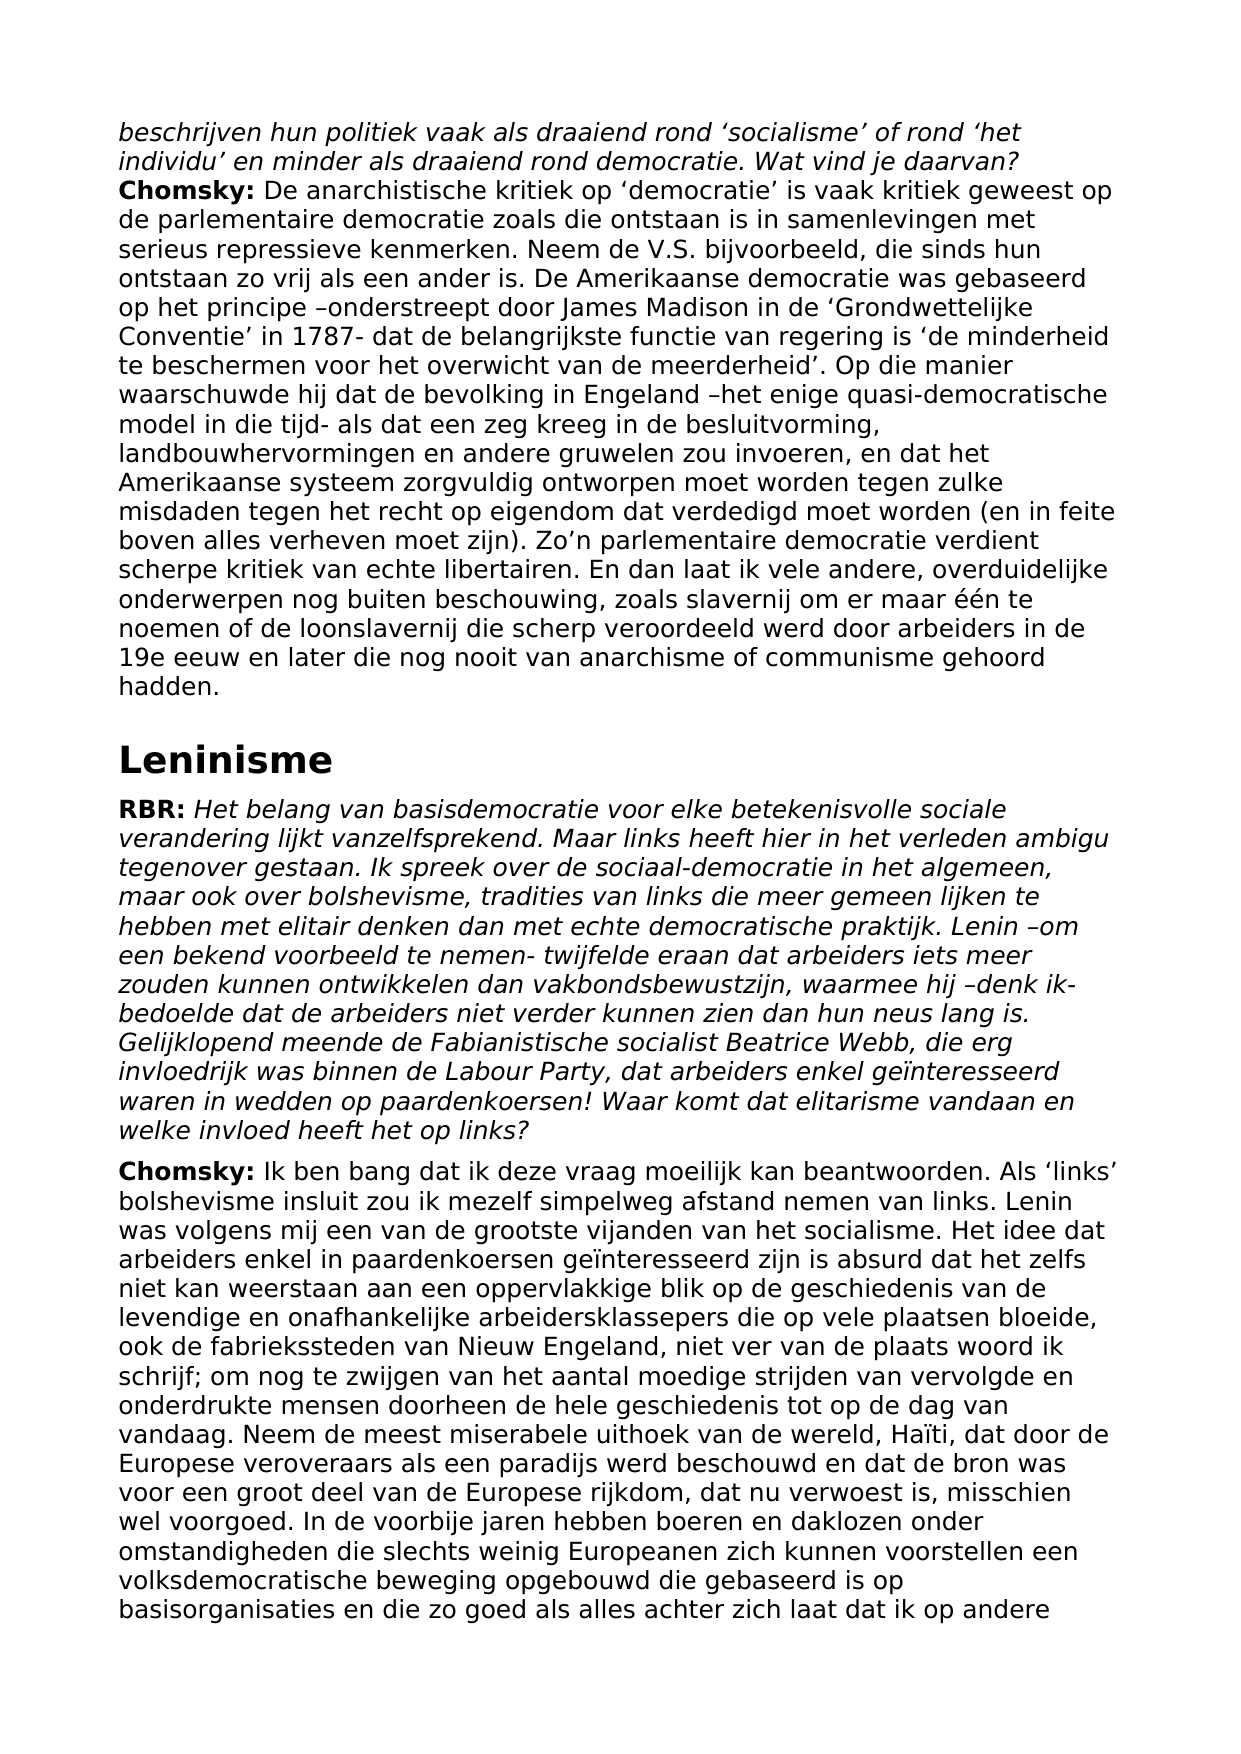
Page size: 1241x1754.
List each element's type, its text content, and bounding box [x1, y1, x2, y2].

text Chomsky: Ik ben bang dat ik deze vraag moeilijk kan beantwoorden. Als ‘links’ bolshevisme insluit zou ik mezelf simpelweg afstand nemen van links. Lenin was volgens mij een van de grootste vijanden van het socialisme. Het idee dat arbeiders enkel in paardenkoersen geïnteresseerd zijn is absurd dat het zelfs niet kan weerstaan aan een oppervlakkige blik op de geschiedenis van de levendige en onafhankelijke arbeidersklassepers die op vele plaatsen bloeide, ook de fabriekssteden van Nieuw Engeland, niet ver van de plaats woord ik schrijf; om nog te zwijgen van het aantal moedige strijden van vervolgde en onderdrukte mensen doorheen de hele geschiedenis tot op de dag van vandaag. Neem de meest miserabele uithoek van de wereld, Haïti, dat door de Europese veroveraars als een paradijs werd beschouwd en dat de bron was voor een groot deel van de Europese rijkdom, dat nu verwoest is, misschien wel voorgoed. In de voorbije jaren hebben boeren en daklozen onder omstandigheden die slechts weinig Europeanen zich kunnen voorstellen een volksdemocratische beweging opgebouwd die gebaseerd is op basisorganisaties en die zo goed als alles achter zich laat dat ik op andere [118, 1158, 1122, 1624]
text beschrijven hun politiek vaak als draaiend rond ‘socialisme’ of rond ‘het individu’ en minder als draaiend rond democratie. Wat vind je daarvan? Chomsky: De anarchistische kritiek op ‘democratie’ is vaak kritiek geweest op de parlementaire democratie zoals die ontstaan is in samenlevingen met serieus repressieve kenmerken. Neem de V.S. bijvoorbeeld, die sinds hun ontstaan zo vrij als een ander is. De Amerikaanse democratie was gebaseerd op het principe –onderstreept door James Madison in de ‘Grondwettelijke Conventie’ in 1787- dat de belangrijkste functie van regering is ‘de minderheid te beschermen voor het overwicht van de meerderheid’. Op die manier waarschuwde hij dat de bevolking in Engeland –het enige quasi-democratische model in die tijd- als dat een zeg kreeg in de besluitvorming, landbouwhervormingen en andere gruwelen zou invoeren, en dat het Amerikaanse systeem zorgvuldig ontworpen moet worden tegen zulke misdaden tegen het recht op eigendom dat verdedigd moet worden (en in feite boven alles verheven moet zijn). Zo’n parlementaire democratie verdient scherpe kritiek van echte libertairen. En dan laat ik vele andere, overduidelijke onderwerpen nog buiten beschouwing, zoals slavernij om er maar één te noemen of de loonslavernij die scherp veroordeeld werd door arbeiders in de 19e eeuw en later die nog nooit van anarchisme of communisme gehoord hadden. [118, 118, 1122, 701]
subtitle Leninisme [118, 739, 1122, 783]
text RBR: Het belang van basisdemocratie voor elke betekenisvolle sociale verandering lijkt vanzelfsprekend. Maar links heeft hier in het verleden ambigu tegenover gestaan. Ik spreek over de sociaal-democratie in het algemeen, maar ook over bolshevisme, tradities van links die meer gemeen lijken te hebben met elitair denken dan met echte democratische praktijk. Lenin –om een bekend voorbeeld te nemen- twijfelde eraan dat arbeiders iets meer zouden kunnen ontwikkelen dan vakbondsbewustzijn, waarmee hij –denk ik- bedoelde dat de arbeiders niet verder kunnen zien dan hun neus lang is. Gelijklopend meende de Fabianistische socialist Beatrice Webb, die erg invloedrijk was binnen de Labour Party, dat arbeiders enkel geïnteresseerd waren in wedden op paardenkoersen! Waar komt dat elitarisme vandaan en welke invloed heeft het op links? [118, 795, 1122, 1145]
